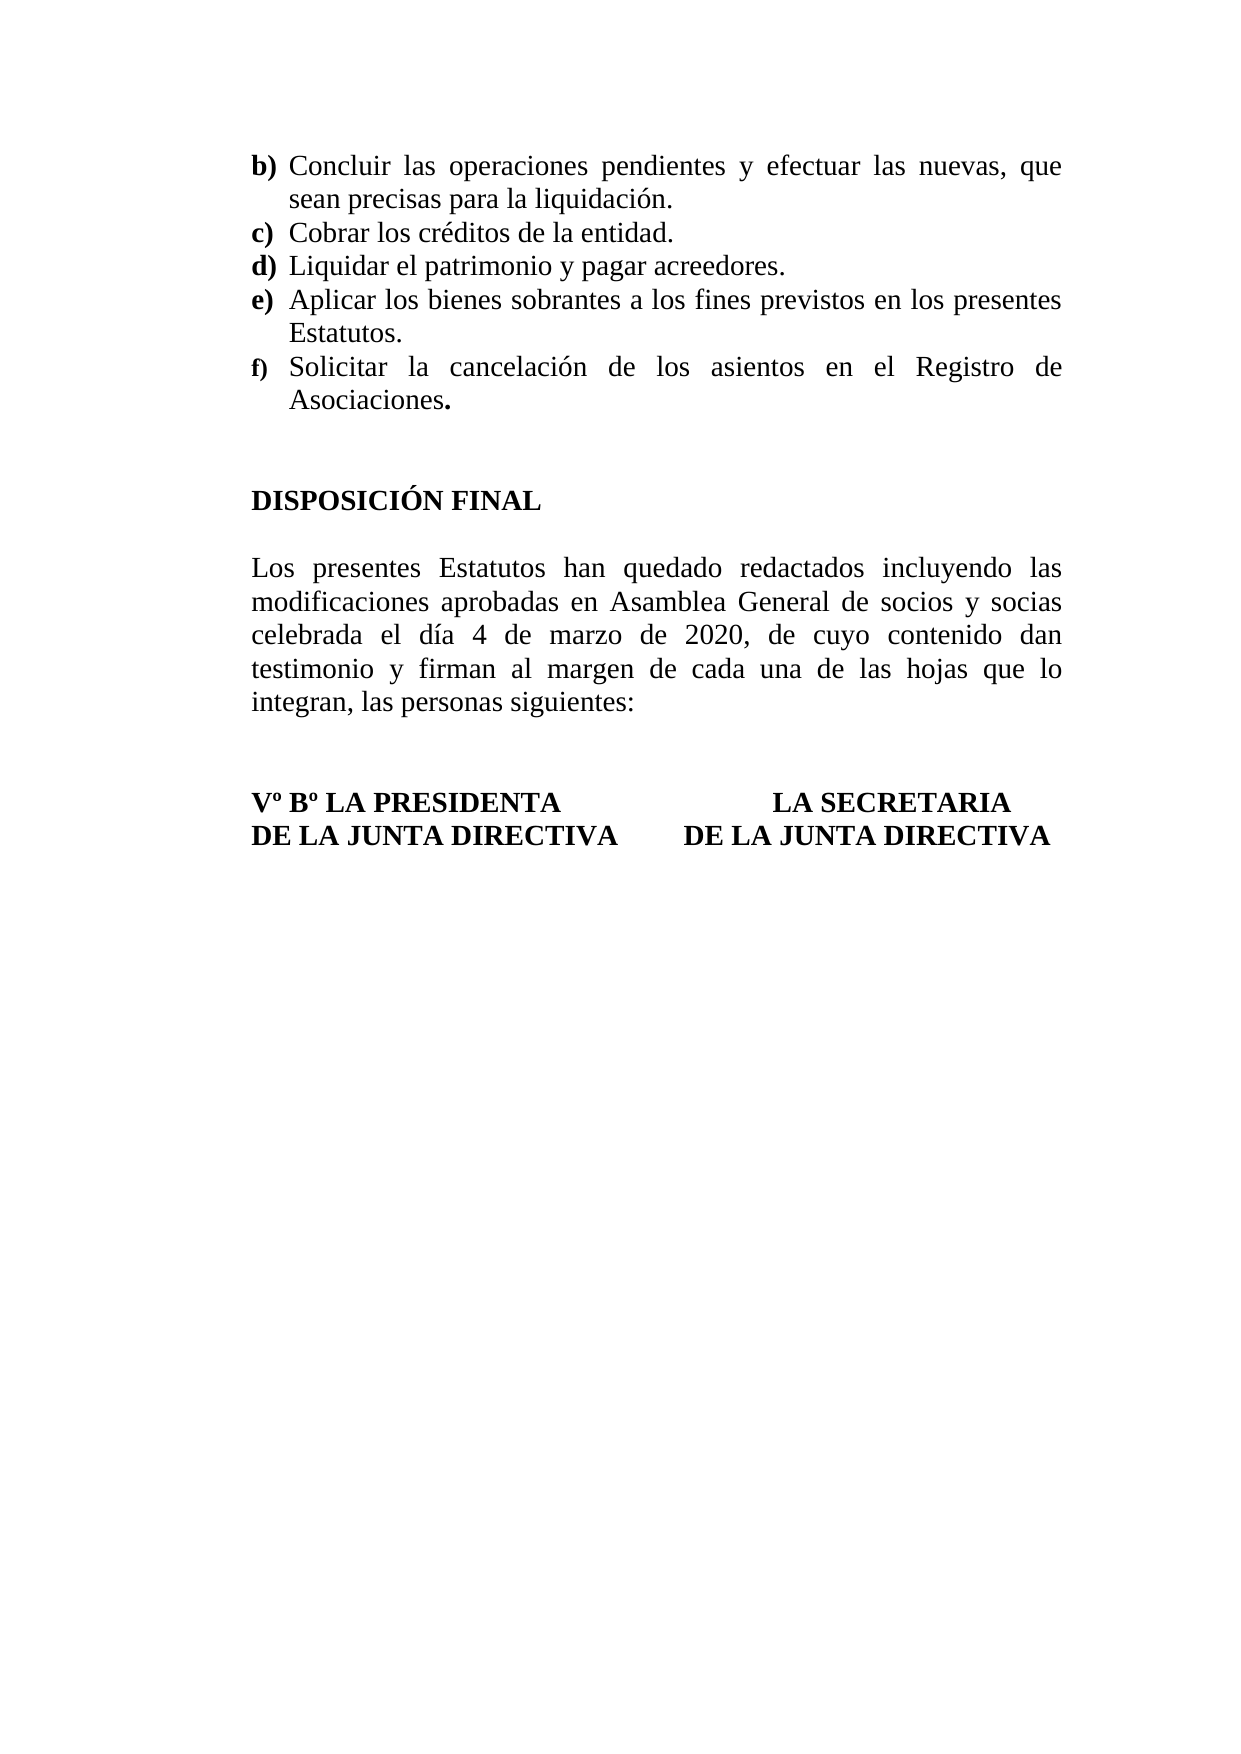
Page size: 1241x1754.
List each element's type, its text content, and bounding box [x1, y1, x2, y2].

list Liquidar el patrimonio y pagar acreedores. [251, 248, 1063, 282]
list Cobrar los créditos de la entidad. [251, 215, 1063, 248]
list Concluir las operaciones pendientes y efectuar las nuevas, que sean precisas para la liquidación. [251, 148, 1063, 215]
list Solicitar la cancelación de los asientos en el Registro de Asociaciones. [251, 349, 1063, 416]
list Aplicar los bienes sobrantes a los fines previstos en los presentes Estatutos. [251, 282, 1063, 349]
text Vº Bº LA PRESIDENTA LA SECRETARIA [251, 785, 1063, 818]
text DISPOSICIÓN FINAL [251, 483, 1063, 517]
text Los presentes Estatutos han quedado redactados incluyendo las modificaciones aprobadas en Asamblea General de socios y socias celebrada el día 4 de marzo de 2020, de cuyo contenido dan testimonio y firman al margen de cada una de las hojas que lo integran, las personas siguientes: [251, 550, 1063, 718]
text DE LA JUNTA DIRECTIVA DE LA JUNTA DIRECTIVA [251, 818, 1063, 852]
